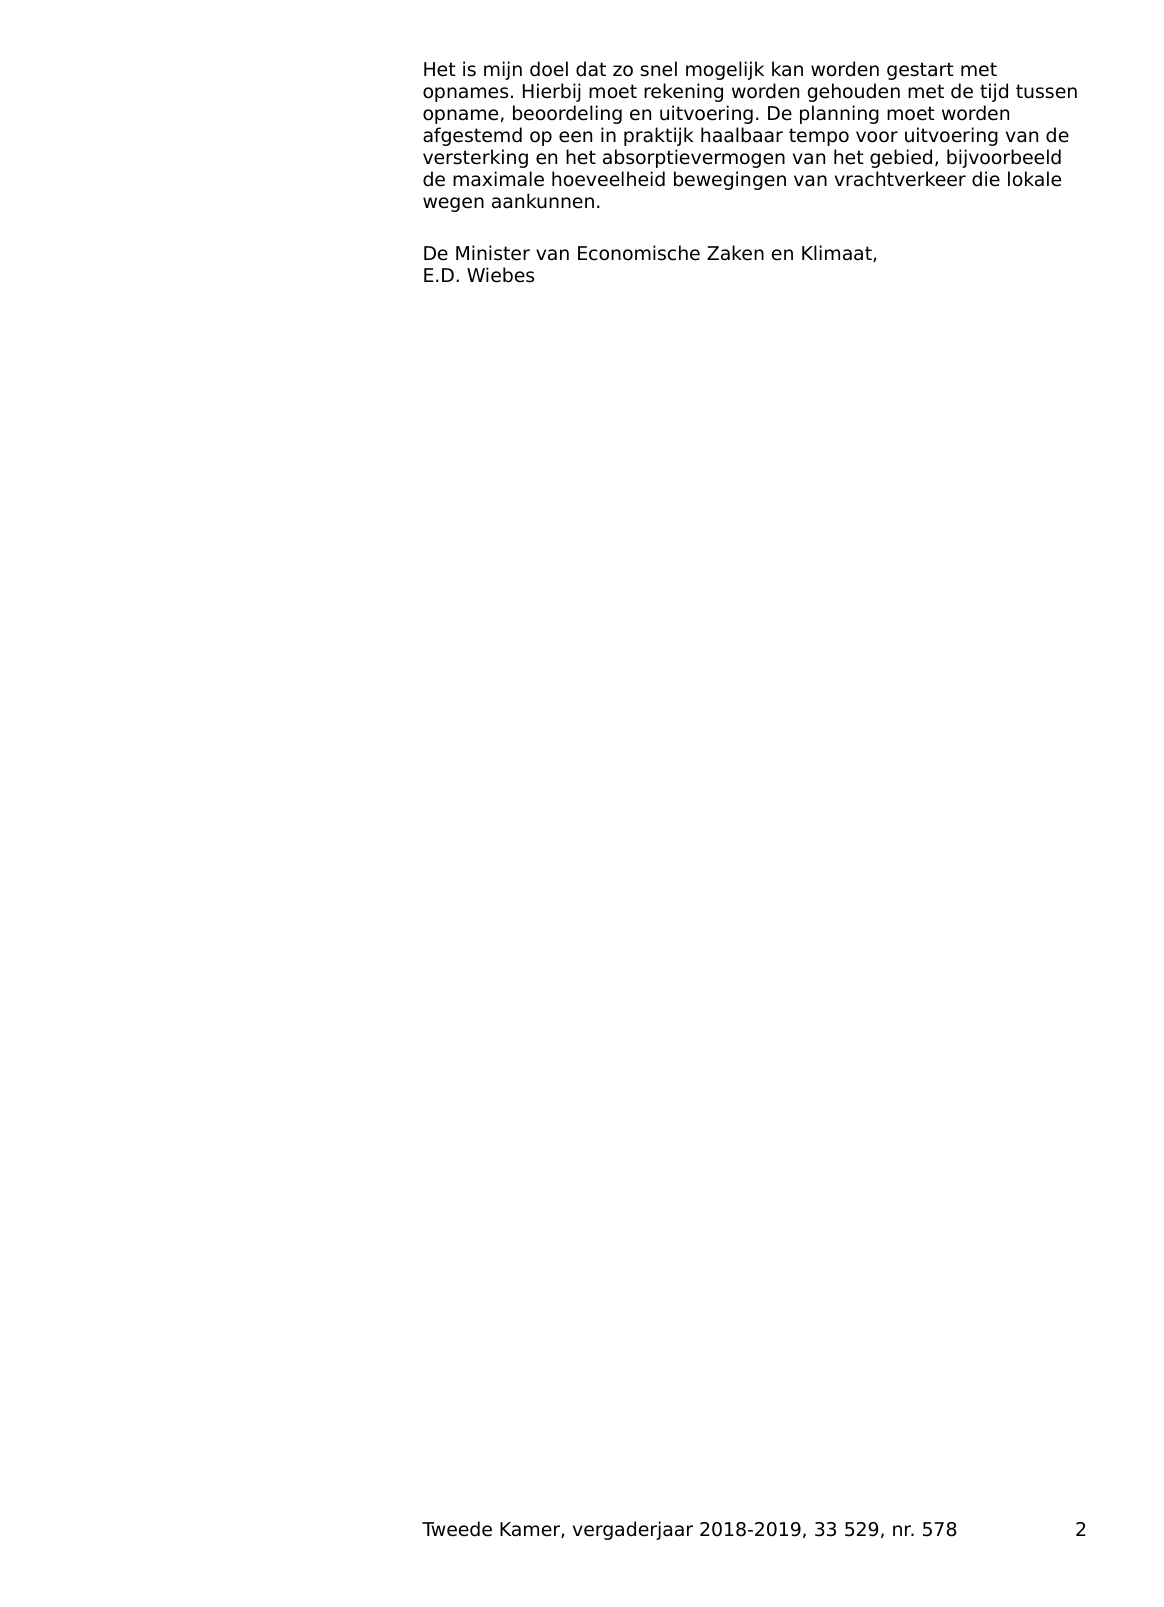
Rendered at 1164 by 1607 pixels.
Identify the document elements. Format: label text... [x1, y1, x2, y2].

text De Minister van Economische Zaken en Klimaat, E.D. Wiebes [422, 243, 1087, 287]
text Het is mijn doel dat zo snel mogelijk kan worden gestart met opnames. Hierbij moet rekening worden gehouden met de tijd tussen opname, beoordeling en uitvoering. De planning moet worden afgestemd op een in praktijk haalbaar tempo voor uitvoering van de versterking en het absorptievermogen van het gebied, bijvoorbeeld de maximale hoeveelheid bewegingen van vrachtverkeer die lokale wegen aankunnen. [422, 59, 1087, 213]
